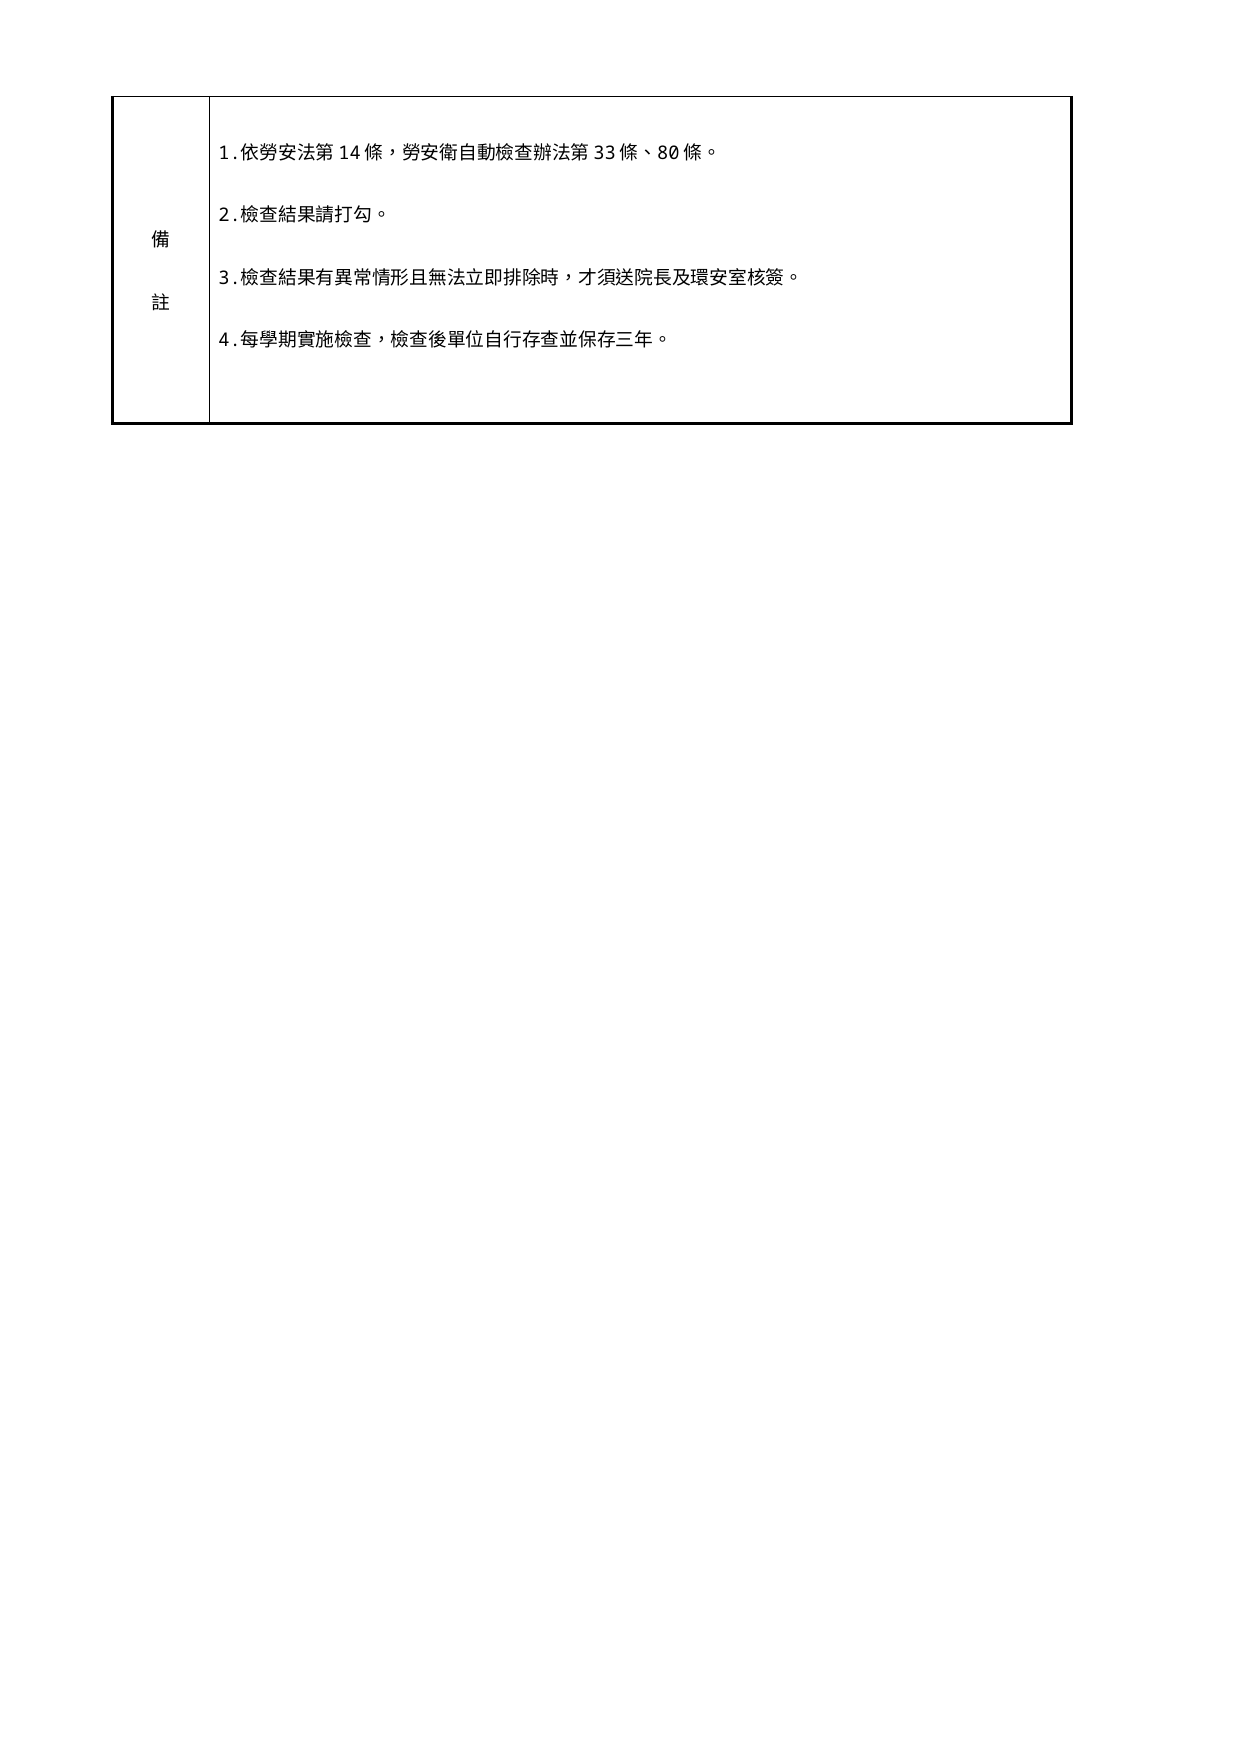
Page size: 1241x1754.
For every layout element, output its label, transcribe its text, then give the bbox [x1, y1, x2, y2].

table_cell 1.依勞安法第14條，勞安衛自動檢查辦法第33條、80條。 2.檢查結果請打勾。 3.檢查結果有異常情形且無法立即排除時，才須送院長及環安室核簽。 4.每學期實施檢查，檢查後單位自行存查並保存三年。 [210, 97, 1070, 422]
table_cell 備 註 [114, 97, 209, 422]
